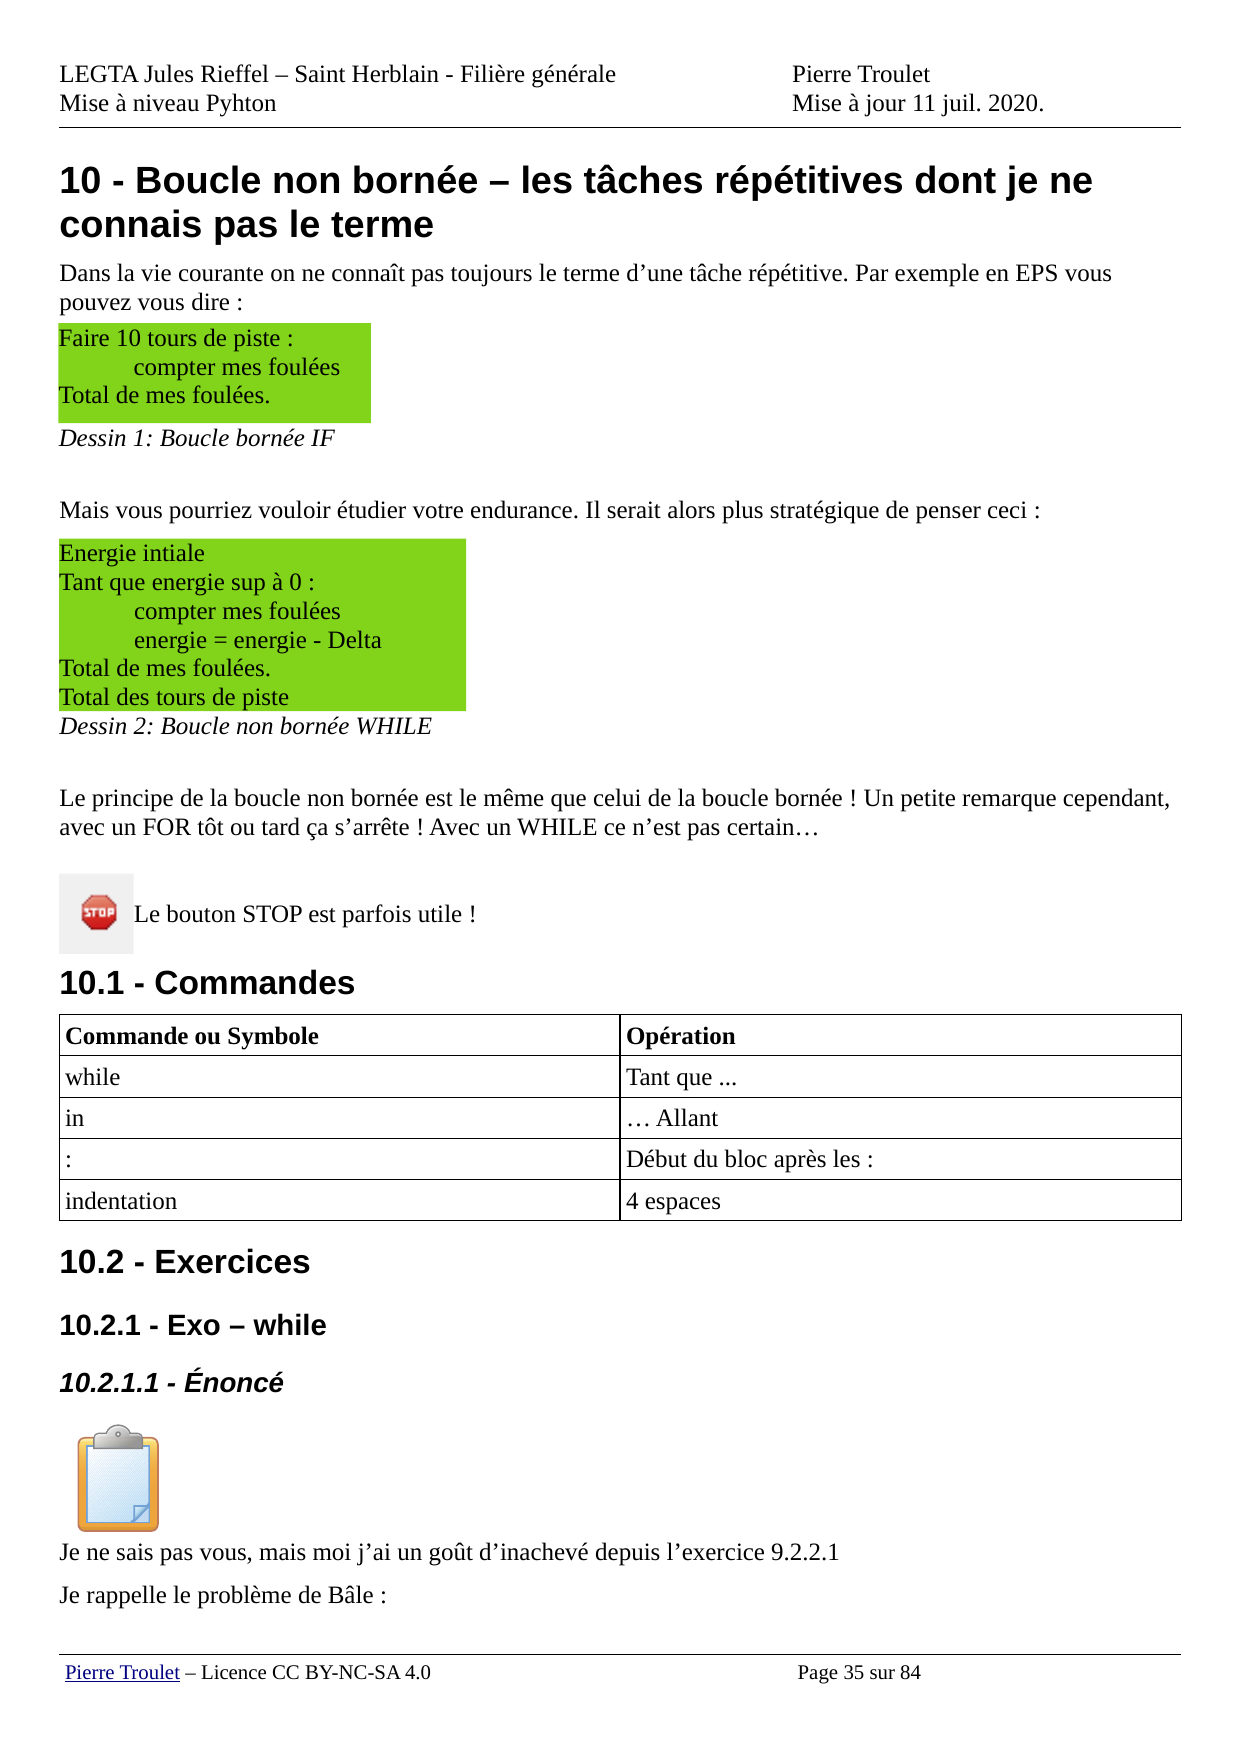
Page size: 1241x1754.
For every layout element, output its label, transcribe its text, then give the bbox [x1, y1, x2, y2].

text Dessin 2: Boucle non bornée WHILE [59, 712, 466, 740]
table_cell in [60, 1098, 619, 1138]
subtitle Énoncé [59, 1367, 1181, 1398]
text Dans la vie courante on ne connaît pas toujours le terme d’une tâche répétitive. Par exemple en EPS vous pouvez vous dire : [59, 258, 1181, 316]
picture [59, 872, 134, 954]
table_cell 4 espaces [621, 1180, 1181, 1220]
text Le bouton STOP est parfois utile ! [134, 899, 1181, 927]
table_cell : [60, 1139, 619, 1179]
table_cell while [60, 1056, 619, 1097]
table_cell … Allant [621, 1098, 1181, 1138]
table_cell Tant que ... [621, 1056, 1181, 1097]
subtitle Exercices [59, 1242, 1181, 1281]
subtitle Commandes [59, 963, 1181, 1002]
table_header Opération [621, 1015, 1181, 1055]
text Je ne sais pas vous, mais moi j’ai un goût d’inachevé depuis l’exercice 9.2.2.1 [59, 1411, 1181, 1566]
table_cell Début du bloc après les : [621, 1139, 1181, 1179]
subtitle Exo – while [59, 1308, 1181, 1342]
text Dessin 1: Boucle bornée IF [58, 424, 371, 452]
text Le principe de la boucle non bornée est le même que celui de la boucle bornée ! Un petite remarque cependant, avec un FOR tôt ou tard ça s’arrête ! Avec un WHILE ce n’est pas certain… [59, 783, 1181, 841]
subtitle Boucle non bornée – les tâches répétitives dont je ne connais pas le terme [59, 158, 1181, 246]
table_header Commande ou Symbole [60, 1015, 619, 1055]
text Mais vous pourriez vouloir étudier votre endurance. Il serait alors plus stratégique de penser ceci : [59, 495, 1181, 524]
table_cell indentation [60, 1180, 619, 1220]
text Je rappelle le problème de Bâle : [59, 1580, 1181, 1609]
